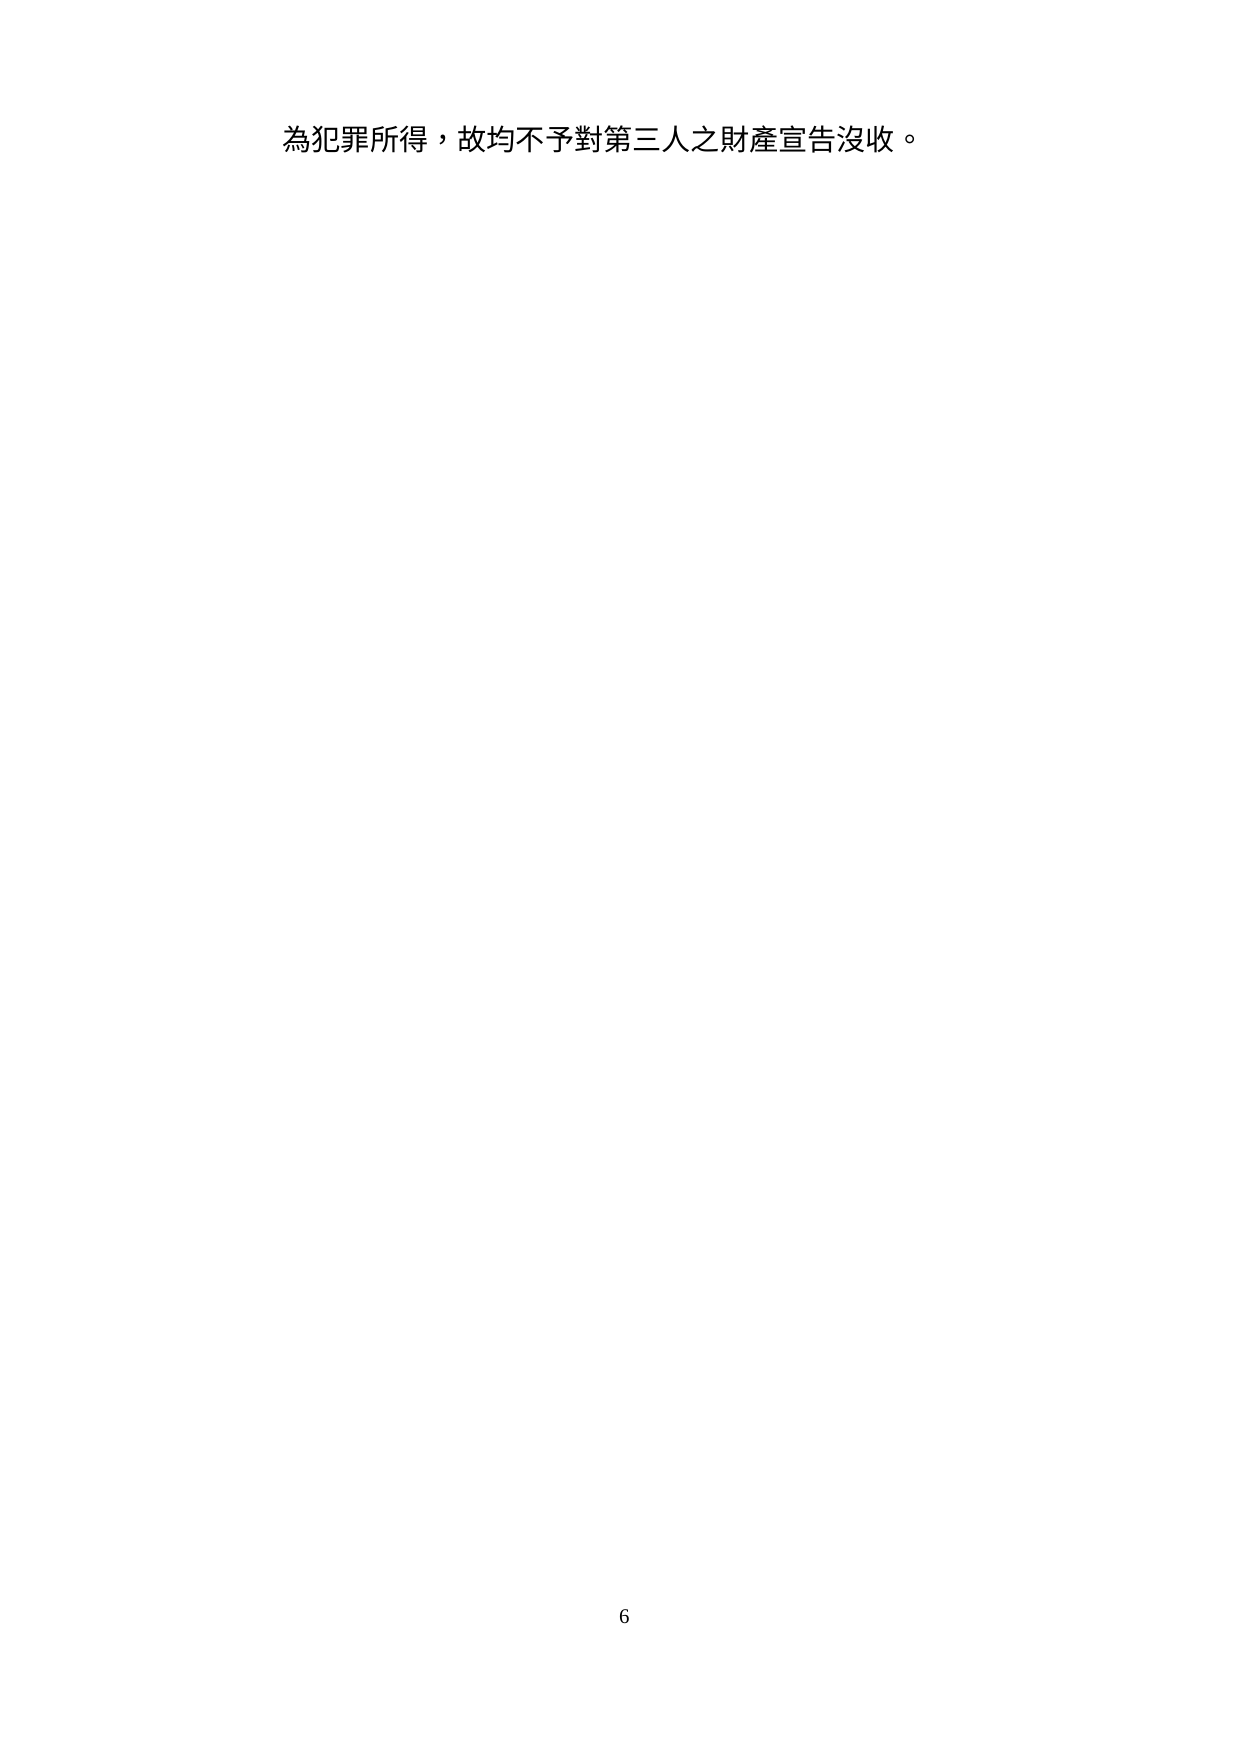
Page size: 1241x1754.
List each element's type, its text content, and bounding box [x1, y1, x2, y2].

text 為犯罪所得，故均不予對第三人之財產宣告沒收。 [177, 96, 1063, 159]
